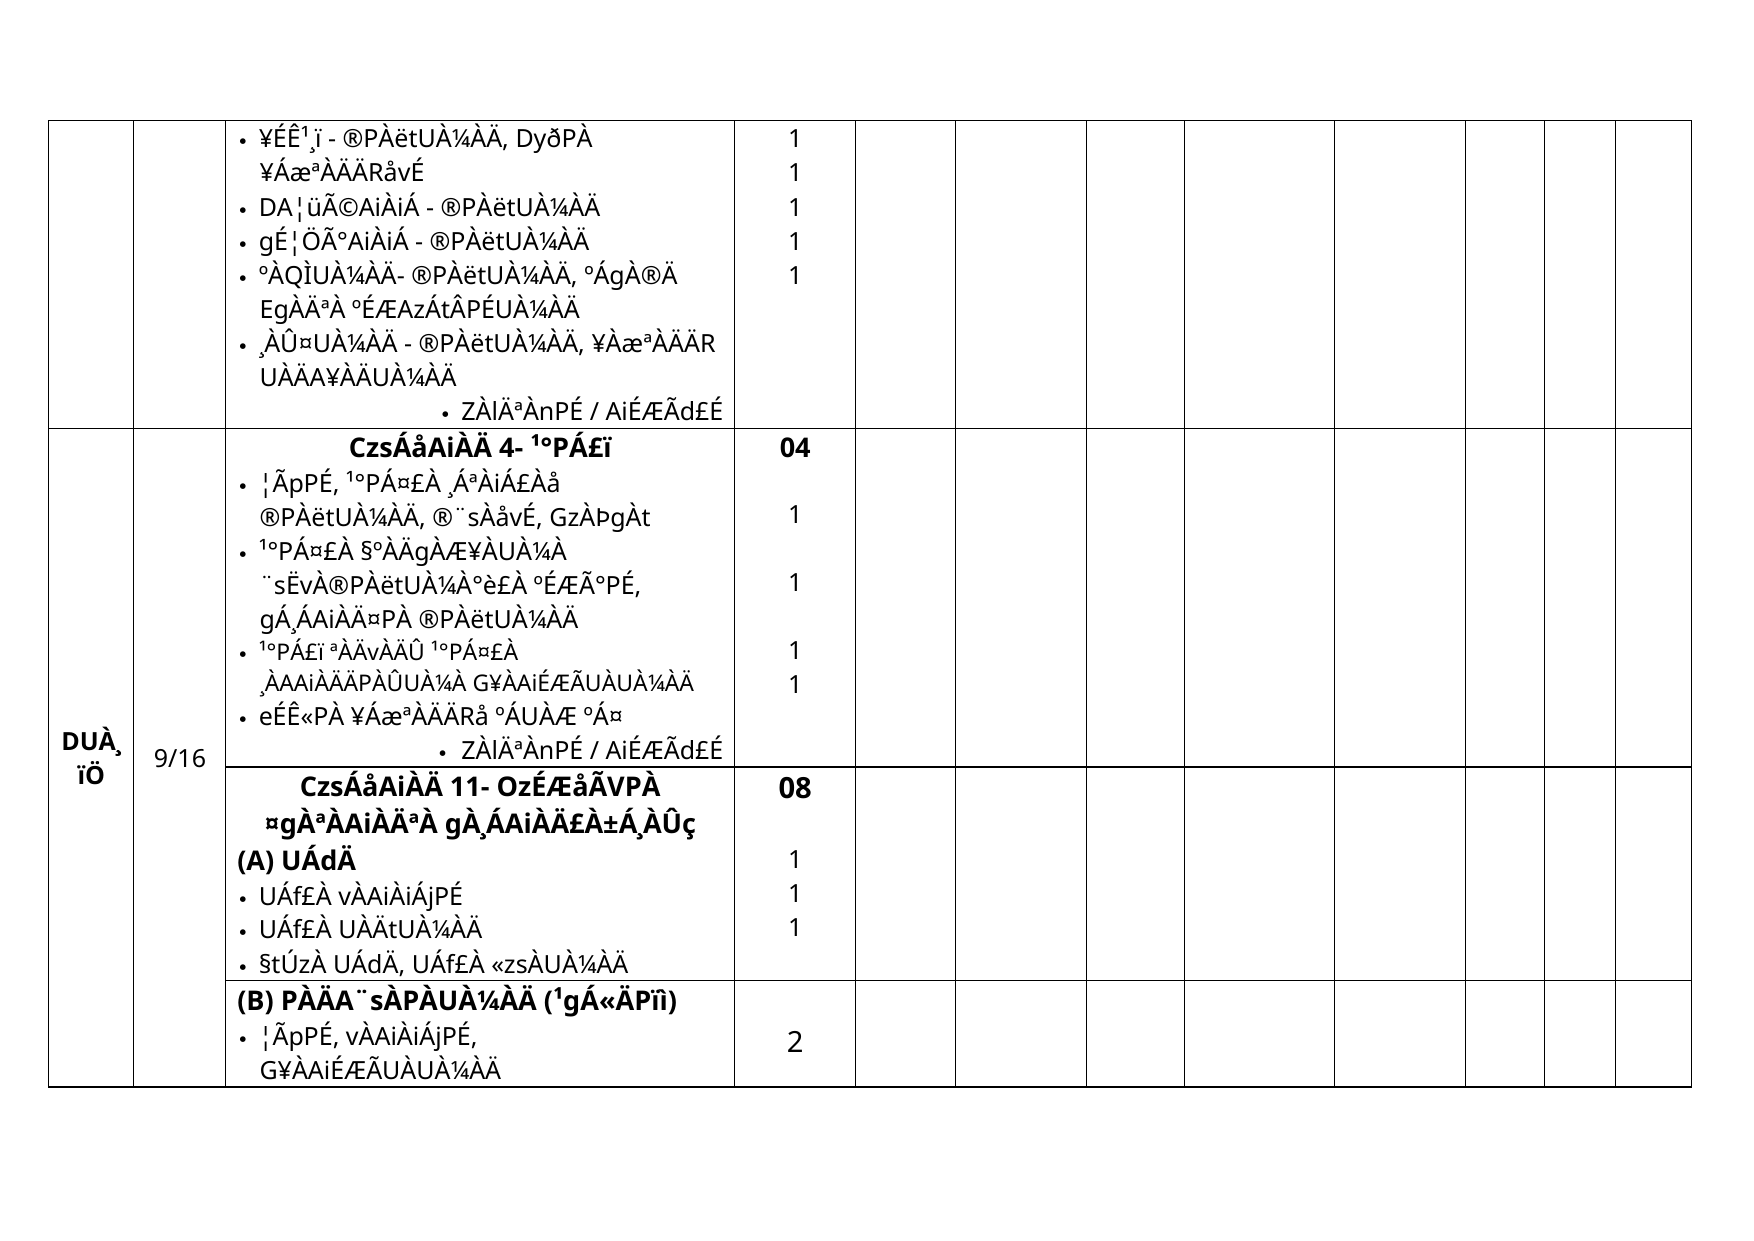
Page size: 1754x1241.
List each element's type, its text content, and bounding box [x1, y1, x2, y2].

table_cell [1616, 121, 1691, 428]
table_cell 9/16 [134, 429, 225, 1086]
table_cell 08 1 1 1 [735, 768, 855, 980]
table_cell 2 [735, 981, 855, 1086]
table_cell [856, 768, 955, 980]
table_cell CzsÁåAiÀÄ 4- ¹°PÁ£ï ¦ÃpPÉ, ¹°PÁ¤£À ¸ÁªÀiÁ£Àå ®PÀëtUÀ¼ÀÄ, ®¨sÀåvÉ, GzÀÞgÀt ¹°PÁ¤£À §ºÀÄgÀÆ¥ÀUÀ¼À ¨sËvÀ®PÀëtUÀ¼À°è£À ºÉÆÃ°PÉ, gÁ¸ÁAiÀÄ¤PÀ ®PÀëtUÀ¼ÀÄ ¹°PÁ£ï ªÀÄvÀÄÛ ¹°PÁ¤£À ¸ÀAAiÀÄÄPÀÛUÀ¼À G¥ÀAiÉÆÃUÀUÀ¼ÀÄ eÉÊ«PÀ ¥ÁæªÀÄÄRå ºÁUÀÆ ºÁ¤ ZÀlÄªÀnPÉ / AiÉÆÃd£É [226, 429, 734, 766]
table_cell 1 1 1 1 1 [735, 121, 855, 428]
table_cell G£ÀßvÀ ¥ÁætÂUÀ¼ÀÄ PÁqÉÃðmÁ ªÀA±ÀzÀ 3 ¥ÀæªÀÄÄR ®PÀëtUÀ¼ÀÄ, ªÀVÃðPÀgÀt PÀ±ÉÃgÀÄPÀUÀ¼ÀÄ - 5 ªÀUÀðUÀ¼ÀÄ ¥ÉÊ¹¸ï - ®PÀëtUÀ¼ÀÄ, DyðPÀ ¥ÁæªÀÄÄRåvÉ DA¦üÃ©AiÀiÁ - ®PÀëtUÀ¼ÀÄ gÉ¦ÖÃ°AiÀiÁ - ®PÀëtUÀ¼ÀÄ ºÀQÌUÀ¼ÀÄ- ®PÀëtUÀ¼ÀÄ, ºÁgÀ®Ä EgÀÄªÀ ºÉÆAzÁtÂPÉUÀ¼ÀÄ ¸ÀÛ¤UÀ¼ÀÄ - ®PÀëtUÀ¼ÀÄ, ¥ÀæªÀÄÄR UÀÄA¥ÀÄUÀ¼ÀÄ ZÀlÄªÀnPÉ / AiÉÆÃd£É [226, 121, 734, 428]
table_cell [1087, 429, 1184, 766]
table_cell [1545, 981, 1615, 1086]
table_cell [1616, 768, 1691, 980]
table_cell [1616, 981, 1691, 1086]
table_cell [856, 121, 955, 428]
table_cell [1335, 429, 1465, 766]
table_cell [1545, 121, 1615, 428]
table_cell [956, 429, 1086, 766]
table_cell [1087, 768, 1184, 980]
table_cell [1616, 429, 1691, 766]
table_cell [1545, 768, 1615, 980]
table_cell DUÀ¸ïÖ [49, 429, 133, 1086]
table_cell [1185, 981, 1334, 1086]
table_cell [956, 981, 1086, 1086]
table_cell [1545, 429, 1615, 766]
table_cell [1087, 981, 1184, 1086]
table_cell [856, 981, 955, 1086]
table_cell 04 1 1 1 1 [735, 429, 855, 766]
table_cell [1335, 121, 1465, 428]
table_cell [134, 121, 225, 428]
table_cell [956, 121, 1086, 428]
table_cell [1466, 768, 1544, 980]
table_cell (B) PÀÄA¨sÀPÀUÀ¼ÀÄ (¹gÁ«ÄPïì) ¦ÃpPÉ, vÀAiÀiÁjPÉ, G¥ÀAiÉÆÃUÀUÀ¼ÀÄ [226, 981, 734, 1086]
table_cell [1185, 121, 1334, 428]
table_cell [1466, 429, 1544, 766]
table_cell [1466, 981, 1544, 1086]
table_cell [1185, 768, 1334, 980]
table_cell [1185, 429, 1334, 766]
table_cell [1335, 981, 1465, 1086]
table_cell [956, 768, 1086, 980]
table_cell [1335, 768, 1465, 980]
table_cell [856, 429, 955, 766]
table_cell CzsÁåAiÀÄ 11- OzÉÆåÃVPÀ ¤gÀªÀAiÀÄªÀ gÀ¸ÁAiÀÄ£À±Á¸ÀÛç (A) UÁdÄ UÁf£À vÀAiÀiÁjPÉ UÁf£À UÀÄtUÀ¼ÀÄ §tÚzÀ UÁdÄ, UÁf£À «zsÀUÀ¼ÀÄ [226, 768, 734, 980]
table_cell [1087, 121, 1184, 428]
table_cell [1466, 121, 1544, 428]
table_cell [49, 121, 133, 428]
